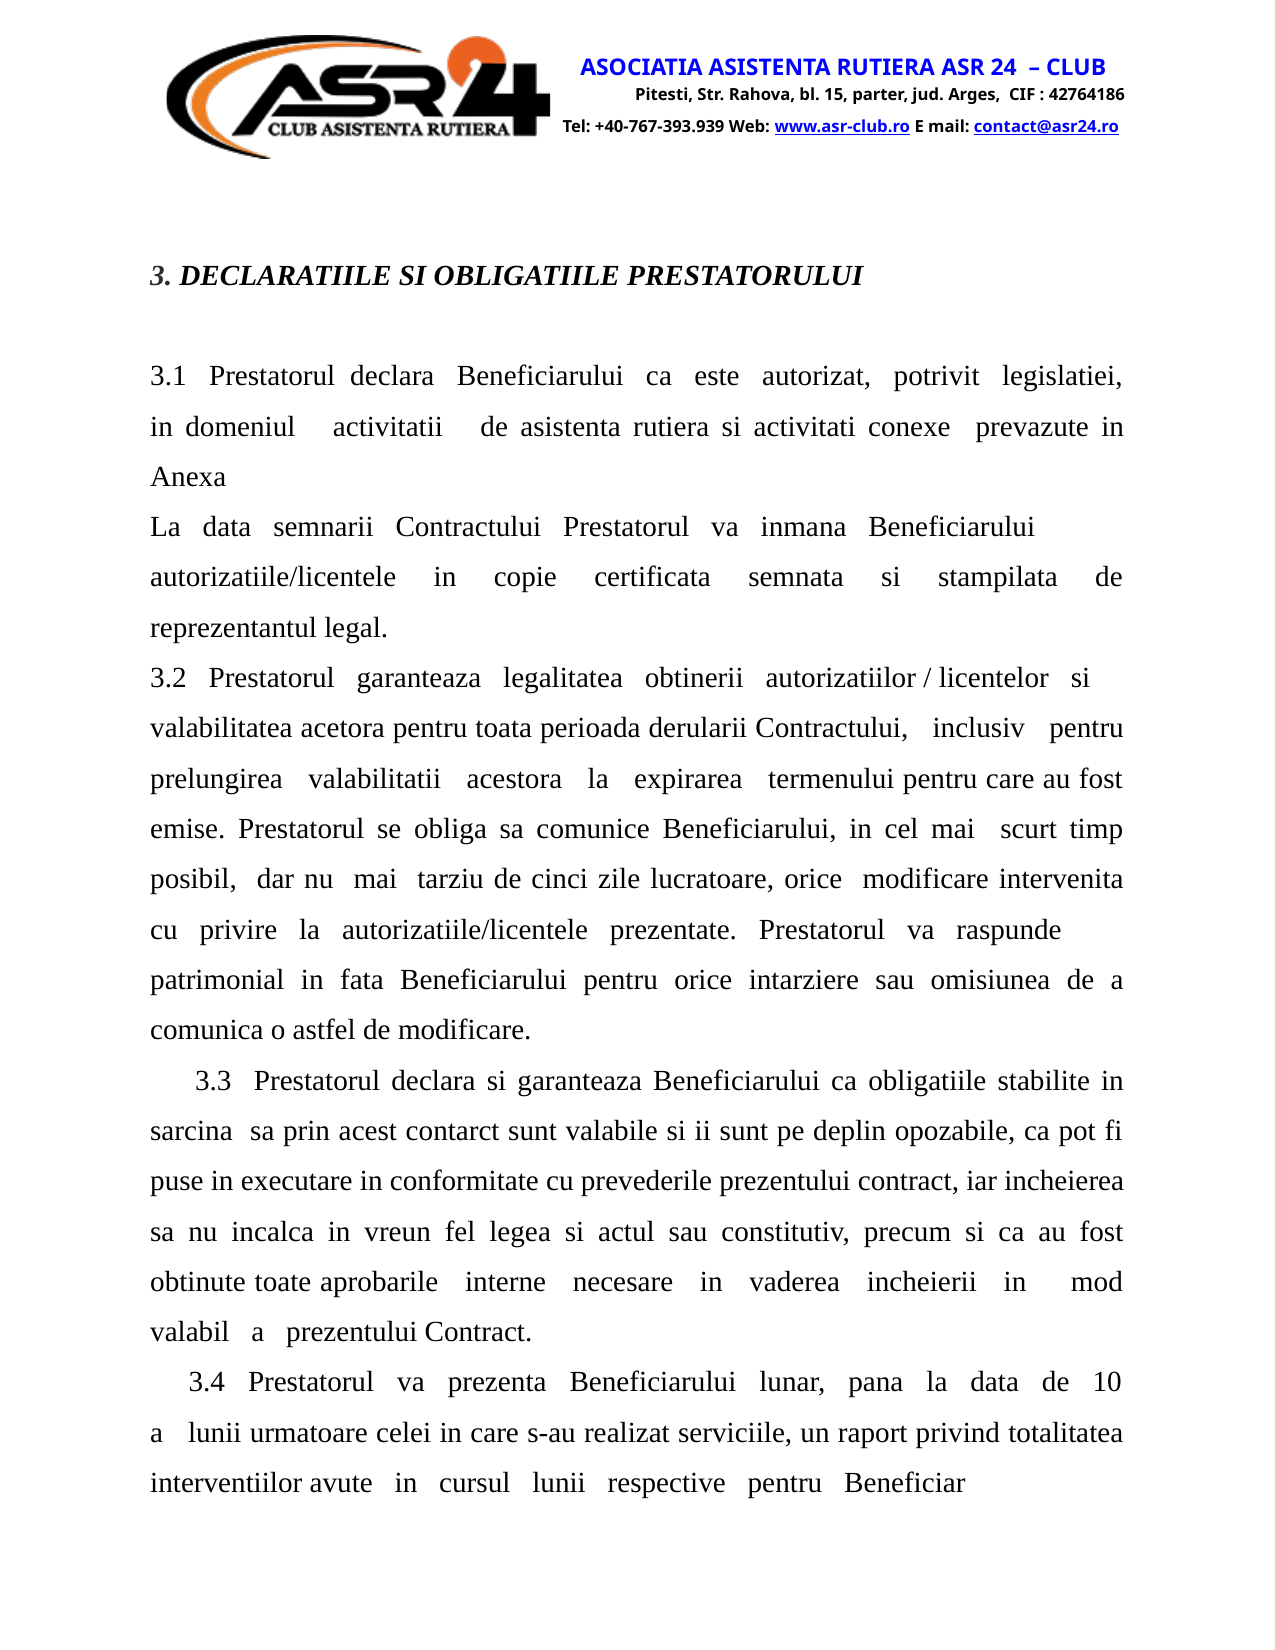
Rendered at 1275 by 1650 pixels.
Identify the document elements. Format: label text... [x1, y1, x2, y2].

text 3. DECLARATIILE SI OBLIGATIILE PRESTATORULUI [150, 258, 1125, 291]
text valabilitatea acetora pentru toata perioada derularii Contractului, inclusiv pentru prelungirea valabilitatii acestora la expirarea termenului pentru care au fost emise. Prestatorul se obliga sa comunice Beneficiarului, in cel mai scurt timp posibil, dar nu mai tarziu de cinci zile lucratoare, orice modificare intervenita cu privire la autorizatiile/licentele prezentate. Prestatorul va raspunde [150, 711, 1125, 945]
text 3.2 Prestatorul garanteaza legalitatea obtinerii autorizatiilor / licentelor si [150, 660, 1125, 694]
text patrimonial in fata Beneficiarului pentru orice intarziere sau omisiunea de a comunica o astfel de modificare. [150, 962, 1125, 1046]
text 3.3 Prestatorul declara si garanteaza Beneficiarului ca obligatiile stabilite in sarcina sa prin acest contarct sunt valabile si ii sunt pe deplin opozabile, ca pot fi puse in executare in conformitate cu prevederile prezentului contract, iar incheierea sa nu incalca in vreun fel legea si actul sau constitutiv, precum si ca au fost obtinute toate aprobarile interne necesare in vaderea incheierii in mod valabil a prezentului Contract. [150, 1063, 1125, 1348]
text autorizatiile/licentele in copie certificata semnata si stampilata de reprezentantul legal. [150, 559, 1125, 643]
picture [166, 35, 551, 159]
text 3.4 Prestatorul va prezenta Beneficiarului lunar, pana la data de 10 a lunii urmatoare celei in care s-au realizat serviciile, un raport privind totalitatea interventiilor avute in cursul lunii respective pentru Beneficiar [150, 1364, 1125, 1499]
text 3.1 Prestatorul declara Beneficiarului ca este autorizat, potrivit legislatiei, in domeniul activitatii de asistenta rutiera si activitati conexe prevazute in Anexa [150, 358, 1125, 492]
text La data semnarii Contractului Prestatorul va inmana Beneficiarului [150, 509, 1125, 543]
